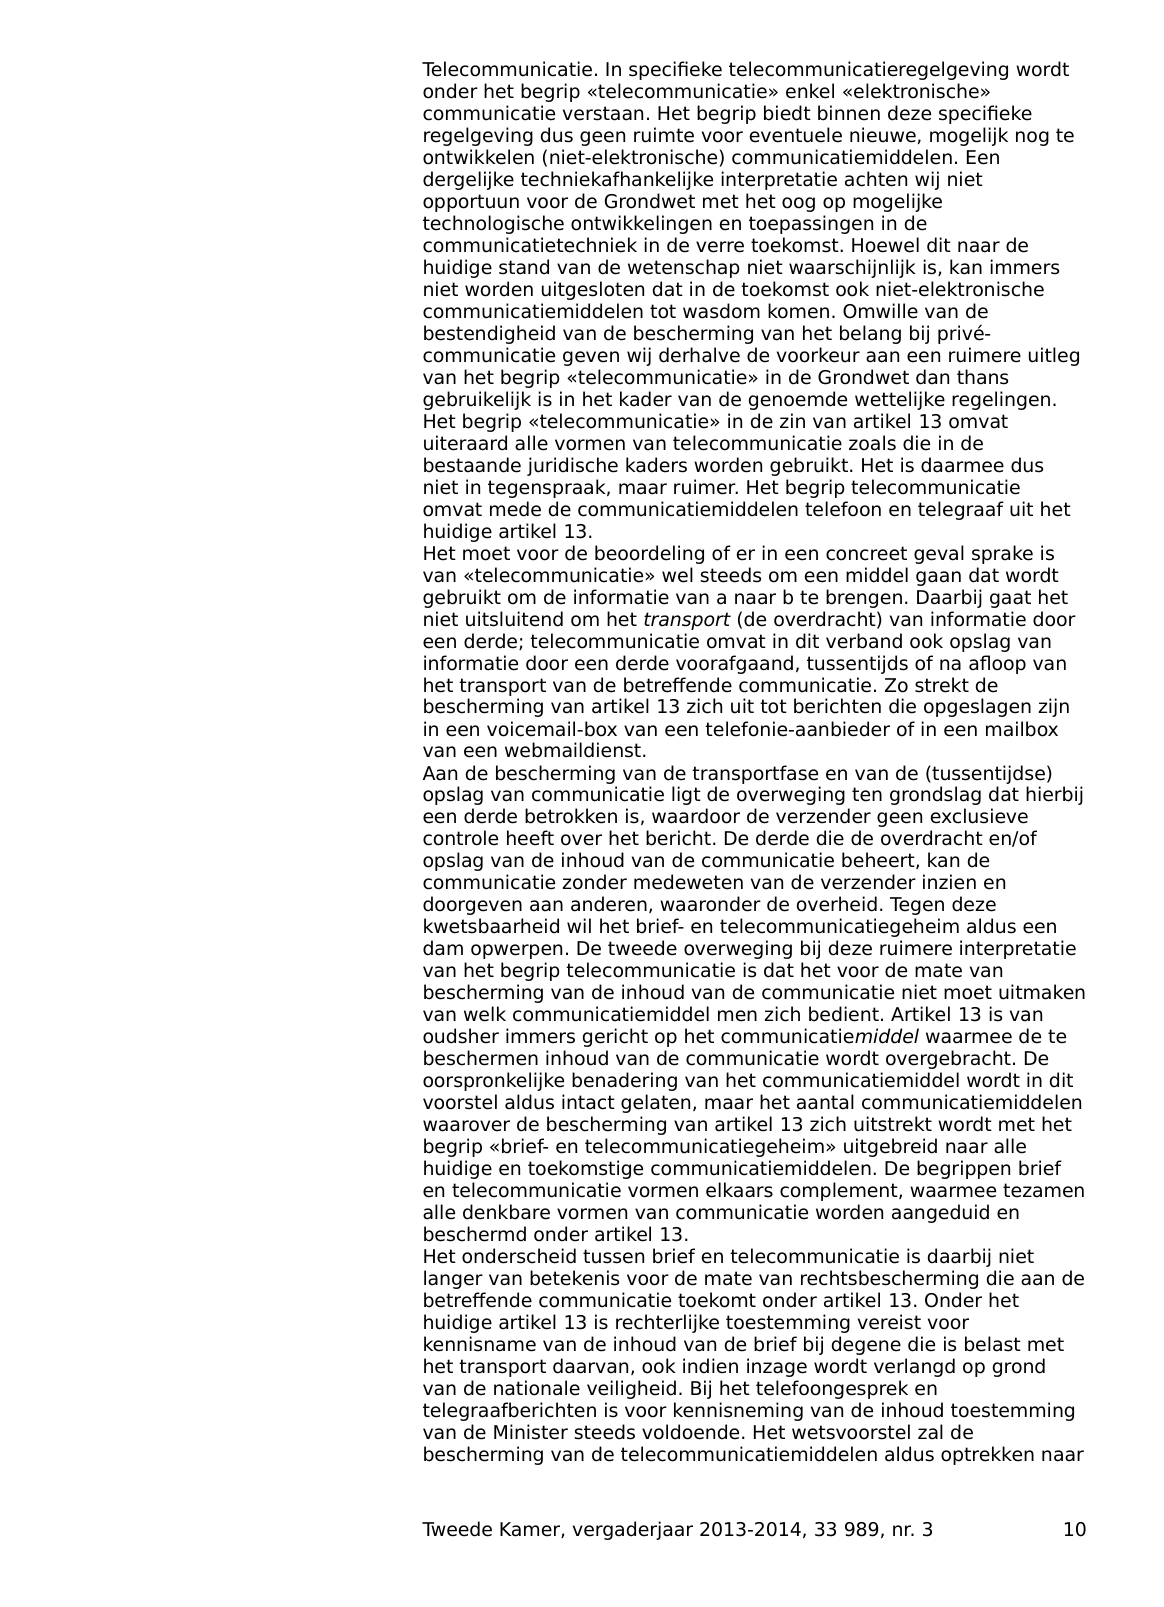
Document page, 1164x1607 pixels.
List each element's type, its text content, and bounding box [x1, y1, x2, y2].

text Het moet voor de beoordeling of er in een concreet geval sprake is van «telecommunicatie» wel steeds om een middel gaan dat wordt gebruikt om de informatie van a naar b te brengen. Daarbij gaat het niet uitsluitend om het transport (de overdracht) van informatie door een derde; telecommunicatie omvat in dit verband ook opslag van informatie door een derde voorafgaand, tussentijds of na afloop van het transport van de betreffende communicatie. Zo strekt de bescherming van artikel 13 zich uit tot berichten die opgeslagen zijn in een voicemail-box van een telefonie-aanbieder of in een mailbox van een webmaildienst. [422, 543, 1087, 762]
text Telecommunicatie. In specifieke telecommunicatieregelgeving wordt onder het begrip «telecommunicatie» enkel «elektronische» communicatie verstaan. Het begrip biedt binnen deze specifieke regelgeving dus geen ruimte voor eventuele nieuwe, mogelijk nog te ontwikkelen (niet-elektronische) communicatiemiddelen. Een dergelijke techniekafhankelijke interpretatie achten wij niet opportuun voor de Grondwet met het oog op mogelijke technologische ontwikkelingen en toepassingen in de communicatietechniek in de verre toekomst. Hoewel dit naar de huidige stand van de wetenschap niet waarschijnlijk is, kan immers niet worden uitgesloten dat in de toekomst ook niet-elektronische communicatiemiddelen tot wasdom komen. Omwille van de bestendigheid van de bescherming van het belang bij privé-communicatie geven wij derhalve de voorkeur aan een ruimere uitleg van het begrip «telecommunicatie» in de Grondwet dan thans gebruikelijk is in het kader van de genoemde wettelijke regelingen. Het begrip «telecommunicatie» in de zin van artikel 13 omvat uiteraard alle vormen van telecommunicatie zoals die in de bestaande juridische kaders worden gebruikt. Het is daarmee dus niet in tegenspraak, maar ruimer. Het begrip telecommunicatie omvat mede de communicatiemiddelen telefoon en telegraaf uit het huidige artikel 13. [422, 59, 1087, 543]
text Het onderscheid tussen brief en telecommunicatie is daarbij niet langer van betekenis voor de mate van rechtsbescherming die aan de betreffende communicatie toekomt onder artikel 13. Onder het huidige artikel 13 is rechterlijke toestemming vereist voor kennisname van de inhoud van de brief bij degene die is belast met het transport daarvan, ook indien inzage wordt verlangd op grond van de nationale veiligheid. Bij het telefoongesprek en telegraafberichten is voor kennisneming van de inhoud toestemming van de Minister steeds voldoende. Het wetsvoorstel zal de bescherming van de telecommunicatiemiddelen aldus optrekken naar [422, 1246, 1087, 1466]
text Aan de bescherming van de transportfase en van de (tussentijdse) opslag van communicatie ligt de overweging ten grondslag dat hierbij een derde betrokken is, waardoor de verzender geen exclusieve controle heeft over het bericht. De derde die de overdracht en/of opslag van de inhoud van de communicatie beheert, kan de communicatie zonder medeweten van de verzender inzien en doorgeven aan anderen, waaronder de overheid. Tegen deze kwetsbaarheid wil het brief- en telecommunicatiegeheim aldus een dam opwerpen. De tweede overweging bij deze ruimere interpretatie van het begrip telecommunicatie is dat het voor de mate van bescherming van de inhoud van de communicatie niet moet uitmaken van welk communicatiemiddel men zich bedient. Artikel 13 is van oudsher immers gericht op het communicatiemiddel waarmee de te beschermen inhoud van de communicatie wordt overgebracht. De oorspronkelijke benadering van het communicatiemiddel wordt in dit voorstel aldus intact gelaten, maar het aantal communicatiemiddelen waarover de bescherming van artikel 13 zich uitstrekt wordt met het begrip «brief- en telecommunicatiegeheim» uitgebreid naar alle huidige en toekomstige communicatiemiddelen. De begrippen brief en telecommunicatie vormen elkaars complement, waarmee tezamen alle denkbare vormen van communicatie worden aangeduid en beschermd onder artikel 13. [422, 762, 1087, 1246]
